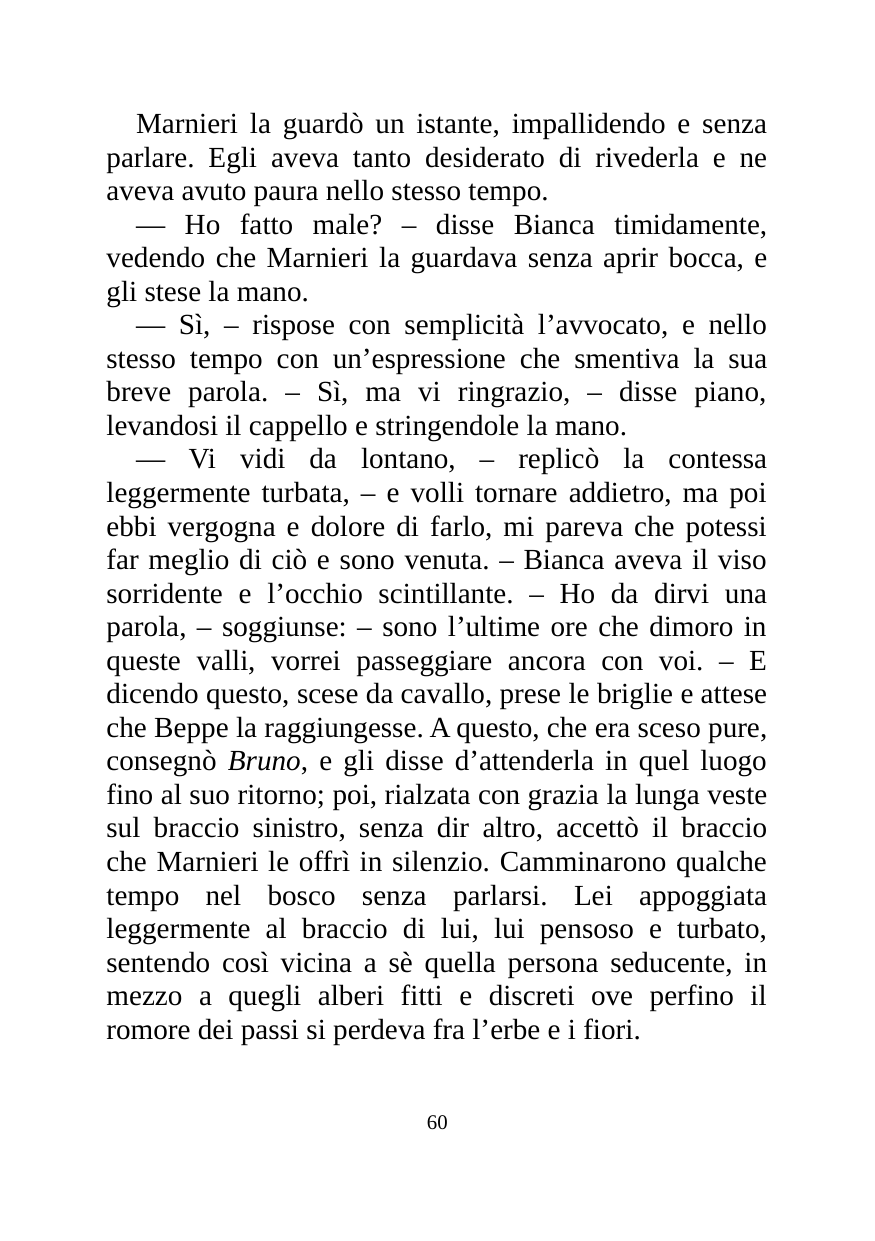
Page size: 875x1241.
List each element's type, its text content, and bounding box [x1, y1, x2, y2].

text — Vi vidi da lontano, – replicò la contessa leggermente turbata, – e volli tornare addietro, ma poi ebbi vergogna e dolore di farlo, mi pareva che potessi far meglio di ciò e sono venuta. – Bianca aveva il viso sorridente e l’occhio scintillante. – Ho da dirvi una parola, – soggiunse: – sono l’ultime ore che dimoro in queste valli, vorrei passeggiare ancora con voi. – E dicendo questo, scese da cavallo, prese le briglie e attese che Beppe la raggiungesse. A questo, che era sceso pure, consegnò Bruno, e gli disse d’attenderla in quel luogo fino al suo ritorno; poi, rialzata con grazia la lunga veste sul braccio sinistro, senza dir altro, accettò il braccio che Marnieri le offrì in silenzio. Camminarono qualche tempo nel bosco senza parlarsi. Lei appoggiata leggermente al braccio di lui, lui pensoso e turbato, sentendo così vicina a sè quella persona seducente, in mezzo a quegli alberi fitti e discreti ove perfino il romore dei passi si perdeva fra l’erbe e i fiori. [106, 442, 768, 1045]
text Marnieri la guardò un istante, impallidendo e senza parlare. Egli aveva tanto desiderato di rivederla e ne aveva avuto paura nello stesso tempo. [106, 106, 768, 207]
text — Sì, – rispose con semplicità l’avvocato, e nello stesso tempo con un’espressione che smentiva la sua breve parola. – Sì, ma vi ringrazio, – disse piano, levandosi il cappello e stringendole la mano. [106, 307, 768, 442]
text — Ho fatto male? – disse Bianca timidamente, vedendo che Marnieri la guardava senza aprir bocca, e gli stese la mano. [106, 207, 768, 307]
